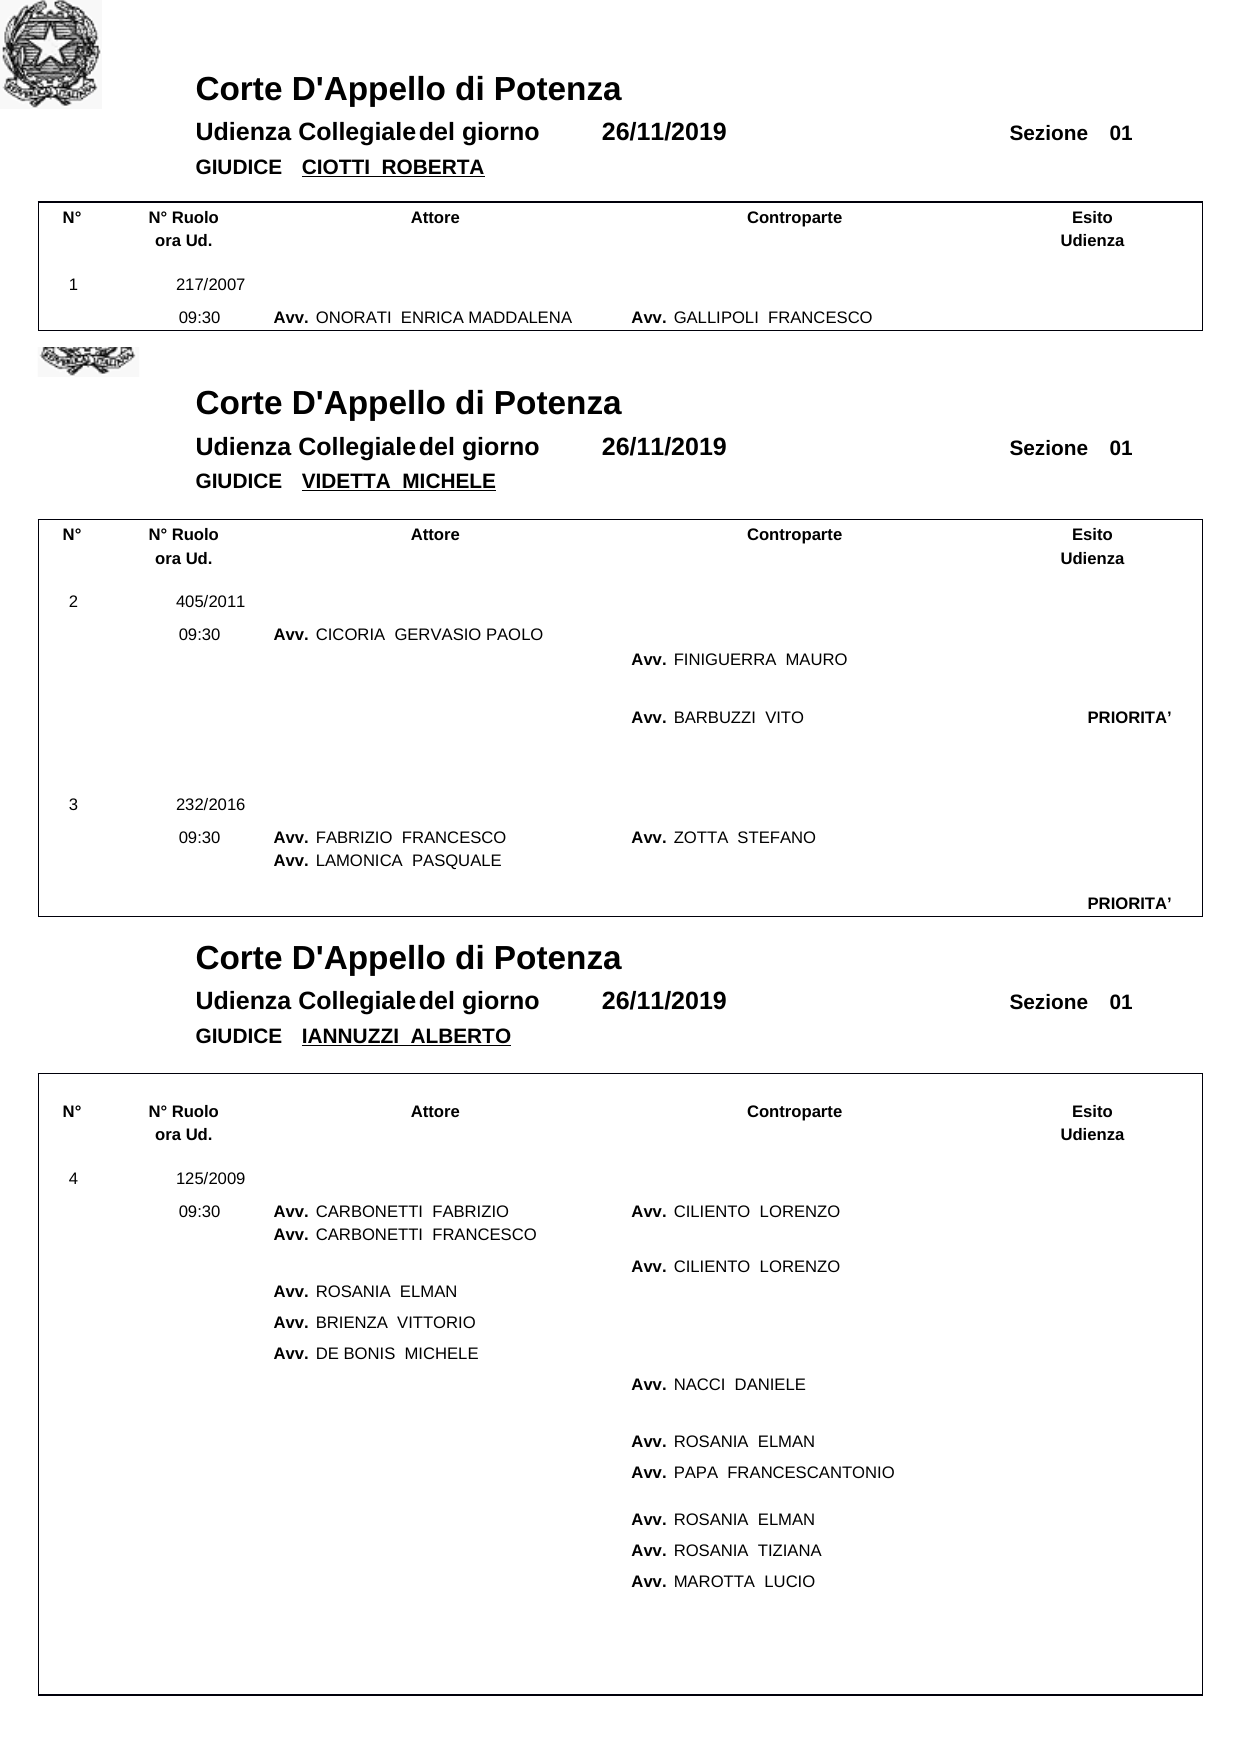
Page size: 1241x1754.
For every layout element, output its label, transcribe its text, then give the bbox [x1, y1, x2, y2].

text 1 217/2007 [39, 270, 1202, 295]
text Avv. BARBUZZI VITO PRIORITA’ [39, 703, 1202, 728]
text ora Ud. Udienza [39, 1119, 1202, 1145]
text Avv. ROSANIA TIZIANA [39, 1536, 1202, 1561]
text Avv. ROSANIA ELMAN [39, 1505, 1202, 1530]
text PRIORITA’ [39, 889, 1202, 916]
text Corte D'Appello di Potenza [102, 70, 1203, 108]
text GIUDICE CIOTTI ROBERTA [37, 154, 1203, 179]
text Corte D'Appello di Potenza [37, 939, 1203, 977]
text Avv. DE BONIS MICHELE [39, 1339, 1202, 1364]
text GIUDICE VIDETTA MICHELE [37, 469, 1203, 494]
text Avv. LAMONICA PASQUALE [39, 846, 1202, 871]
text Udienza Collegiale del giorno 26/11/2019 Sezione 01 [37, 986, 1203, 1015]
text ora Ud. Udienza [39, 225, 1202, 251]
text Avv. ROSANIA ELMAN [39, 1277, 1202, 1302]
text Avv. CILIENTO LORENZO [39, 1252, 1202, 1277]
text 09:30 Avv. CICORIA GERVASIO PAOLO [39, 620, 1202, 645]
text Avv. PAPA FRANCESCANTONIO [39, 1458, 1202, 1483]
text Udienza Collegiale del giorno 26/11/2019 Sezione 01 [37, 117, 1203, 147]
text 4 125/2009 [39, 1164, 1202, 1189]
text Avv. CARBONETTI FRANCESCO [39, 1220, 1202, 1245]
text 2 405/2011 [39, 587, 1202, 612]
text 3 232/2016 [39, 790, 1202, 815]
text Avv. ROSANIA ELMAN [39, 1427, 1202, 1452]
text Avv. NACCI DANIELE [39, 1370, 1202, 1395]
text Avv. FINIGUERRA MAURO [39, 645, 1202, 670]
text 09:30 Avv. CARBONETTI FABRIZIO Avv. CILIENTO LORENZO [39, 1197, 1202, 1220]
text Avv. MAROTTA LUCIO [39, 1567, 1202, 1592]
text 09:30 Avv. FABRIZIO FRANCESCO Avv. ZOTTA STEFANO [39, 823, 1202, 846]
text ora Ud. Udienza [39, 542, 1202, 569]
text N° N° Ruolo Attore Controparte Esito [39, 1095, 1202, 1119]
text Udienza Collegiale del giorno 26/11/2019 Sezione 01 [37, 431, 1203, 461]
text 09:30 Avv. ONORATI ENRICA MADDALENA Avv. GALLIPOLI FRANCESCO [39, 303, 1202, 330]
text N° N° Ruolo Attore Controparte Esito [39, 203, 1202, 225]
text GIUDICE IANNUZZI ALBERTO [37, 1023, 1203, 1048]
text N° N° Ruolo Attore Controparte Esito [39, 520, 1202, 542]
text Corte D'Appello di Potenza [37, 384, 1203, 422]
text Avv. BRIENZA VITTORIO [39, 1308, 1202, 1333]
